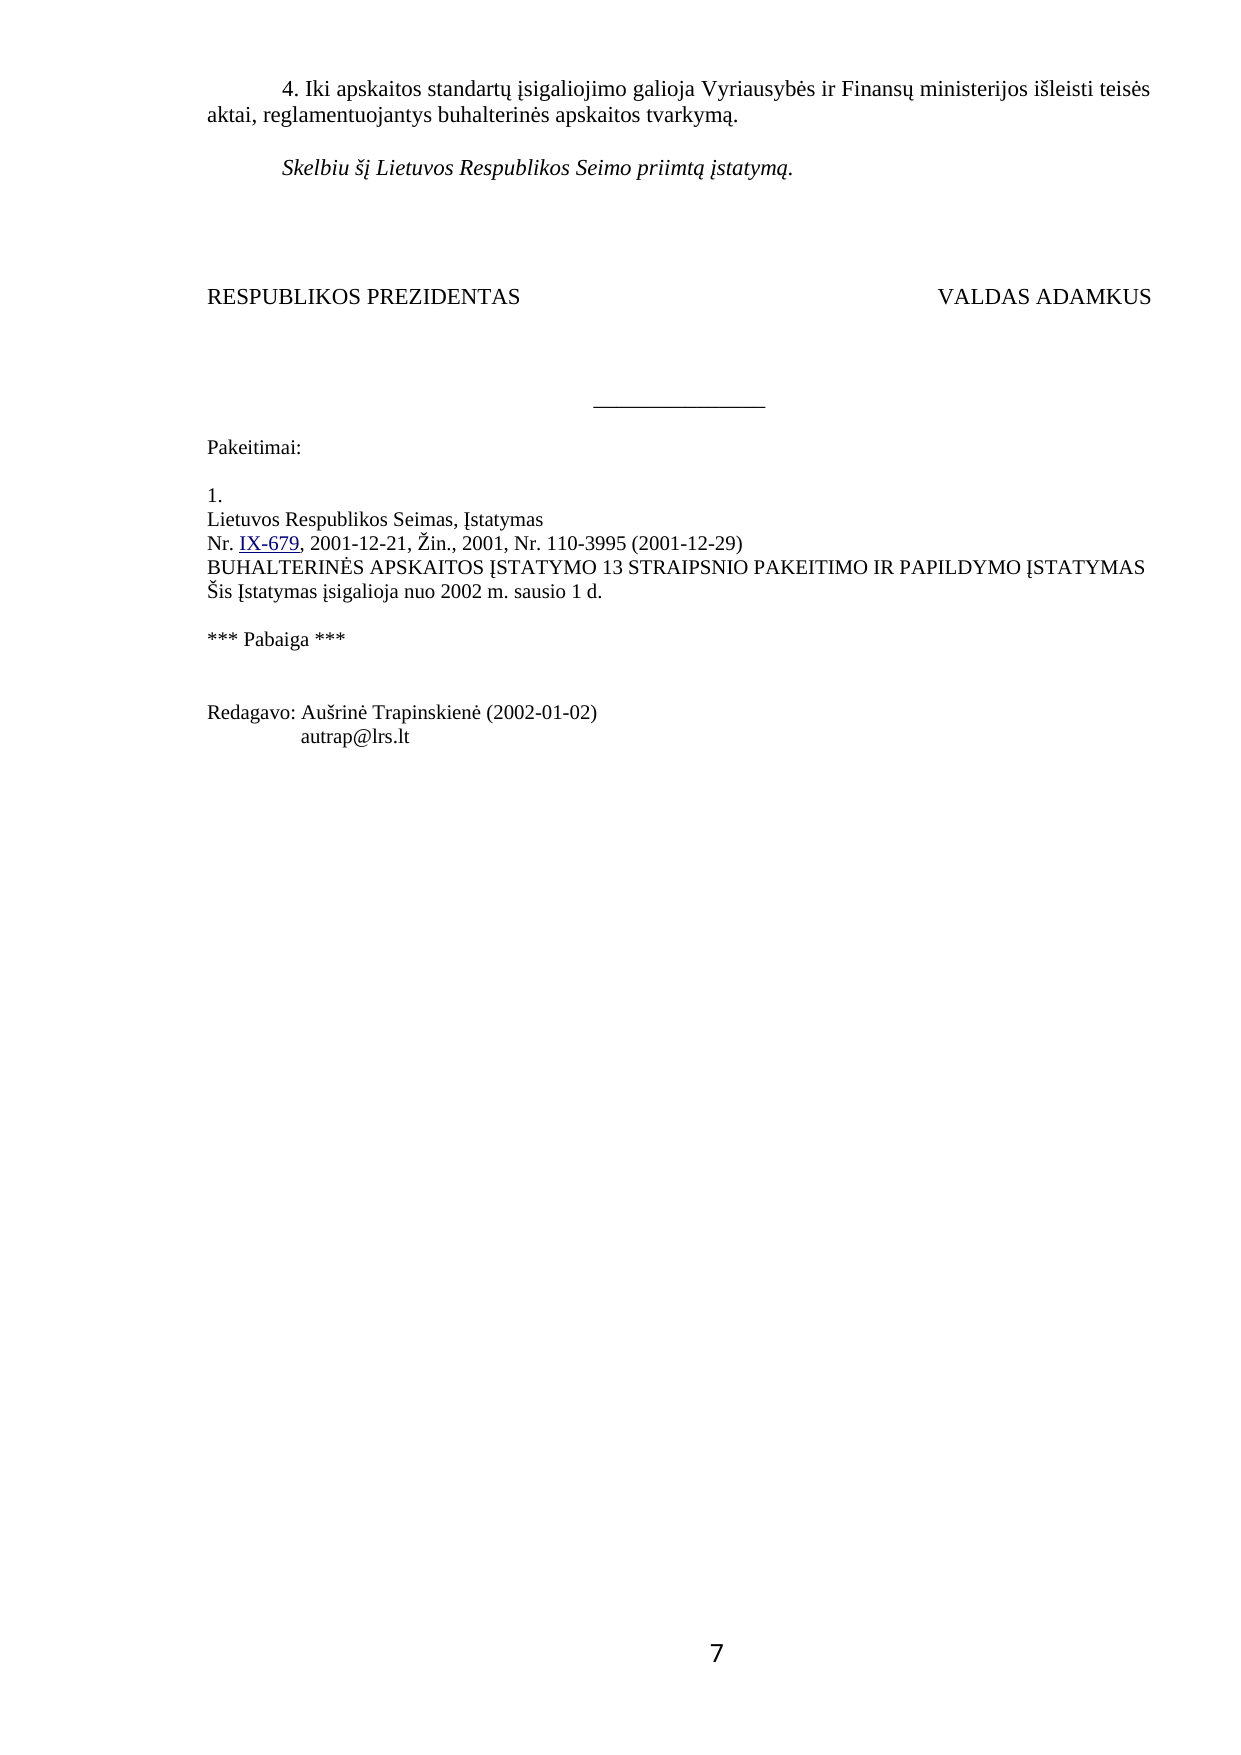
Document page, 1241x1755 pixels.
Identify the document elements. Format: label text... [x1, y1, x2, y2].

text Lietuvos Respublikos Seimas, Įstatymas [207, 507, 1152, 531]
text Skelbiu šį Lietuvos Respublikos Seimo priimtą įstatymą. [207, 154, 1152, 180]
text Redagavo: Aušrinė Trapinskienė (2002-01-02) [207, 699, 1152, 724]
text 1. [207, 483, 1152, 507]
text _______________ [207, 384, 1152, 411]
text Pakeitimai: [207, 435, 1152, 459]
text BUHALTERINĖS APSKAITOS ĮSTATYMO 13 STRAIPSNIO PAKEITIMO IR PAPILDYMO ĮSTATYMAS [207, 555, 1152, 579]
text autrap@lrs.lt [207, 724, 1152, 748]
text *** Pabaiga *** [207, 627, 1152, 651]
text Šis Įstatymas įsigalioja nuo 2002 m. sausio 1 d. [207, 579, 1152, 603]
text RESPUBLIKOS PREZIDENTAS VALDAS ADAMKUS [207, 283, 1152, 309]
text 4. Iki apskaitos standartų įsigaliojimo galioja Vyriausybės ir Finansų ministerijos išleisti teisės aktai, reglamentuojantys buhalterinės apskaitos tvarkymą. [207, 75, 1152, 128]
text Nr. IX-679, 2001-12-21, Žin., 2001, Nr. 110-3995 (2001-12-29) [207, 531, 1152, 555]
